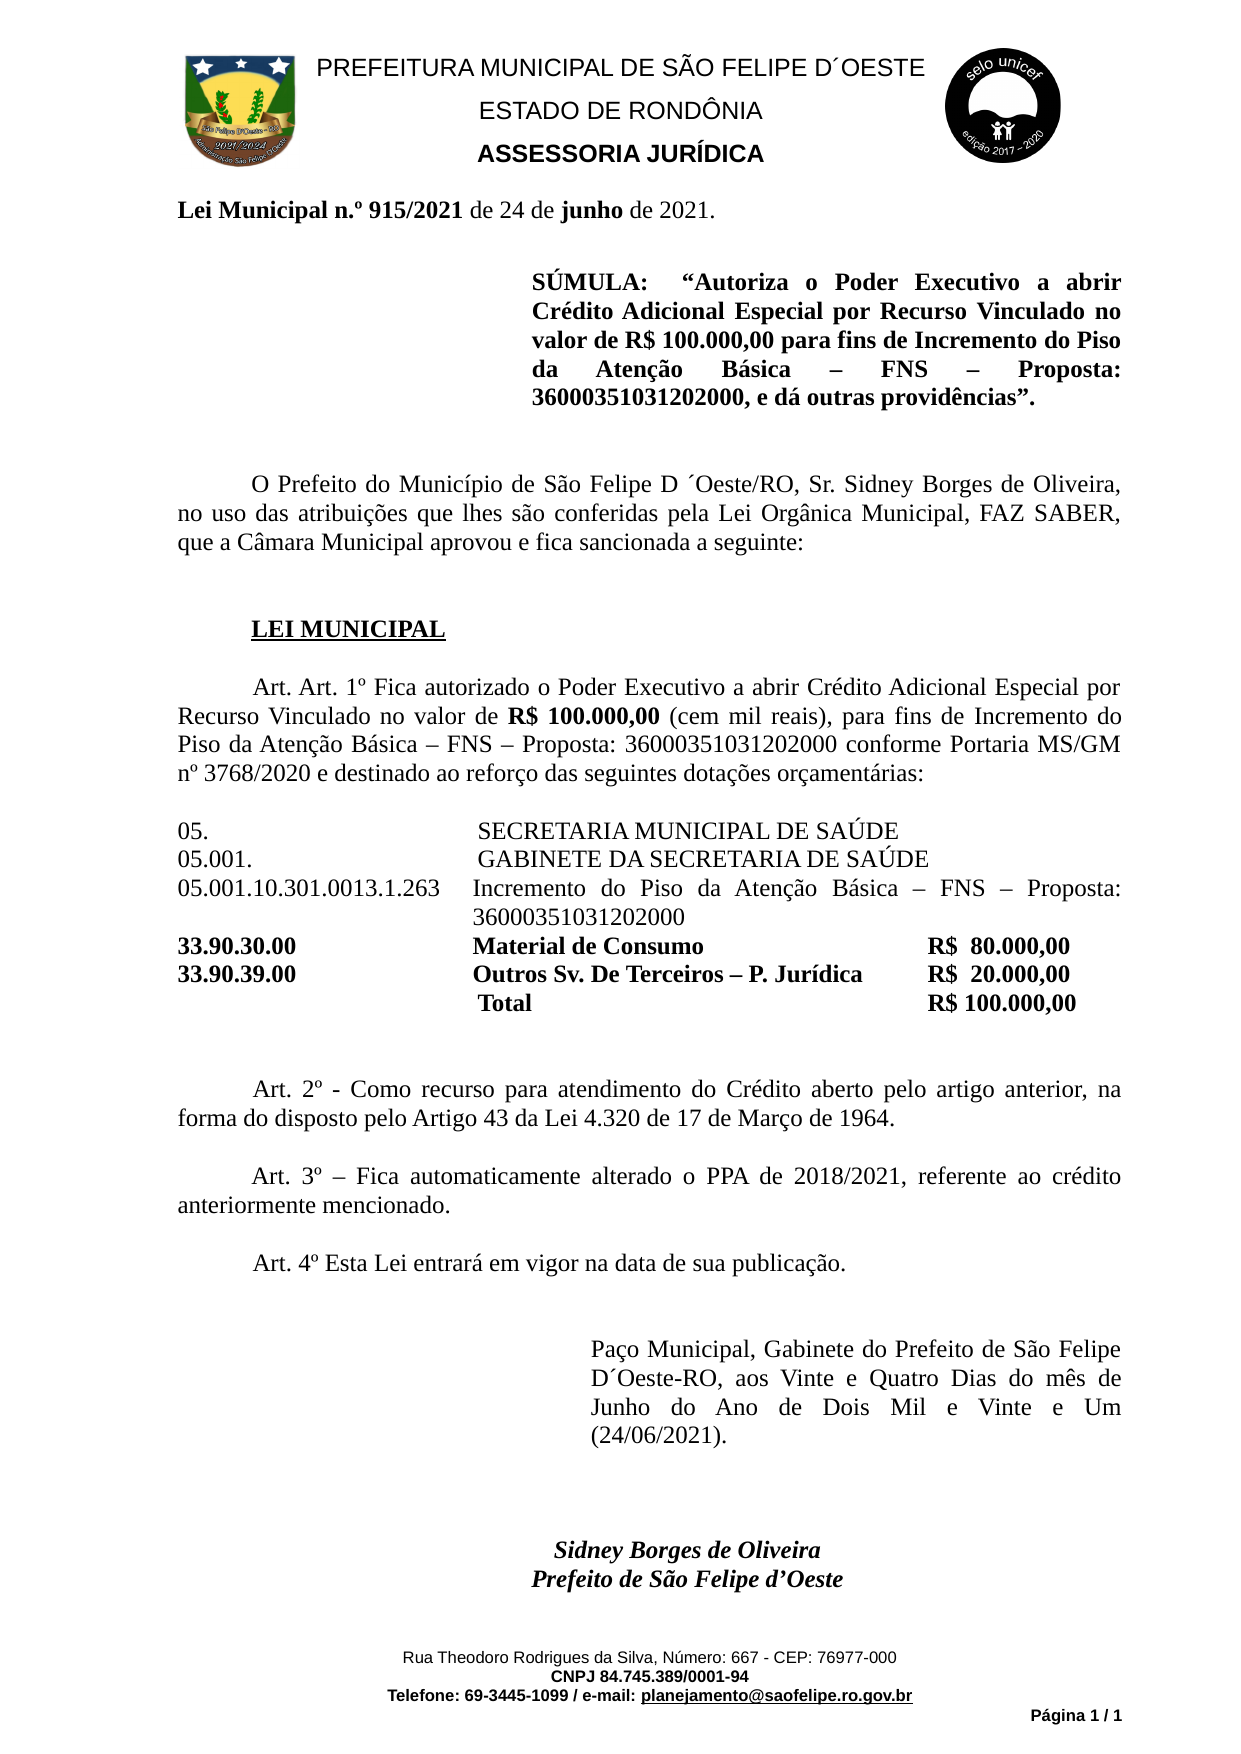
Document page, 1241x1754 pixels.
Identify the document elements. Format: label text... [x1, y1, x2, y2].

text Total R$ 100.000,00 [177, 988, 1122, 1017]
text 05. SECRETARIA MUNICIPAL DE SAÚDE [177, 816, 1122, 844]
text Prefeito de São Felipe d’Oeste [177, 1564, 1122, 1593]
text Lei Municipal n.º 915/2021 de 24 de junho de 2021. [177, 195, 1122, 224]
text Art. Art. 1º Fica autorizado o Poder Executivo a abrir Crédito Adicional Especial por Recurso Vinculado no valor de R$ 100.000,00 (cem mil reais), para fins de Incremento do Piso da Atenção Básica – FNS – Proposta: 36000351031202000 conforme Portaria MS/GM nº 3768/2020 e destinado ao reforço das seguintes dotações orçamentárias: [177, 672, 1122, 787]
text Art. 3º – Fica automaticamente alterado o PPA de 2018/2021, referente ao crédito anteriormente mencionado. [177, 1161, 1122, 1219]
text Art. 2º - Como recurso para atendimento do Crédito aberto pelo artigo anterior, na forma do disposto pelo Artigo 43 da Lei 4.320 de 17 de Março de 1964. [177, 1074, 1122, 1132]
text 33.90.39.00 Outros Sv. De Terceiros – P. Jurídica R$ 20.000,00 [177, 959, 1122, 988]
text 05.001.10.301.0013.1.263 Incremento do Piso da Atenção Básica – FNS – Proposta: 36000351031202000 [177, 873, 1122, 931]
text O Prefeito do Município de São Felipe D ´Oeste/RO, Sr. Sidney Borges de Oliveira, no uso das atribuições que lhes são conferidas pela Lei Orgânica Municipal, FAZ SABER, que a Câmara Municipal aprovou e fica sancionada a seguinte: [177, 469, 1122, 556]
text 05.001. GABINETE DA SECRETARIA DE SAÚDE [177, 844, 1122, 873]
picture [178, 53, 301, 170]
text Art. 4º Esta Lei entrará em vigor na data de sua publicação. [177, 1248, 1122, 1277]
text LEI MUNICIPAL [177, 614, 1122, 643]
text SÚMULA: “Autoriza o Poder Executivo a abrir Crédito Adicional Especial por Recurso Vinculado no valor de R$ 100.000,00 para fins de Incremento do Piso da Atenção Básica – FNS – Proposta: 36000351031202000, e dá outras providências”. [532, 267, 1122, 411]
text 33.90.30.00 Material de Consumo R$ 80.000,00 [177, 931, 1122, 959]
picture [945, 48, 1061, 163]
text Sidney Borges de Oliveira [177, 1535, 1122, 1564]
text Paço Municipal, Gabinete do Prefeito de São Felipe D´Oeste-RO, aos Vinte e Quatro Dias do mês de Junho do Ano de Dois Mil e Vinte e Um (24/06/2021). [591, 1334, 1122, 1449]
